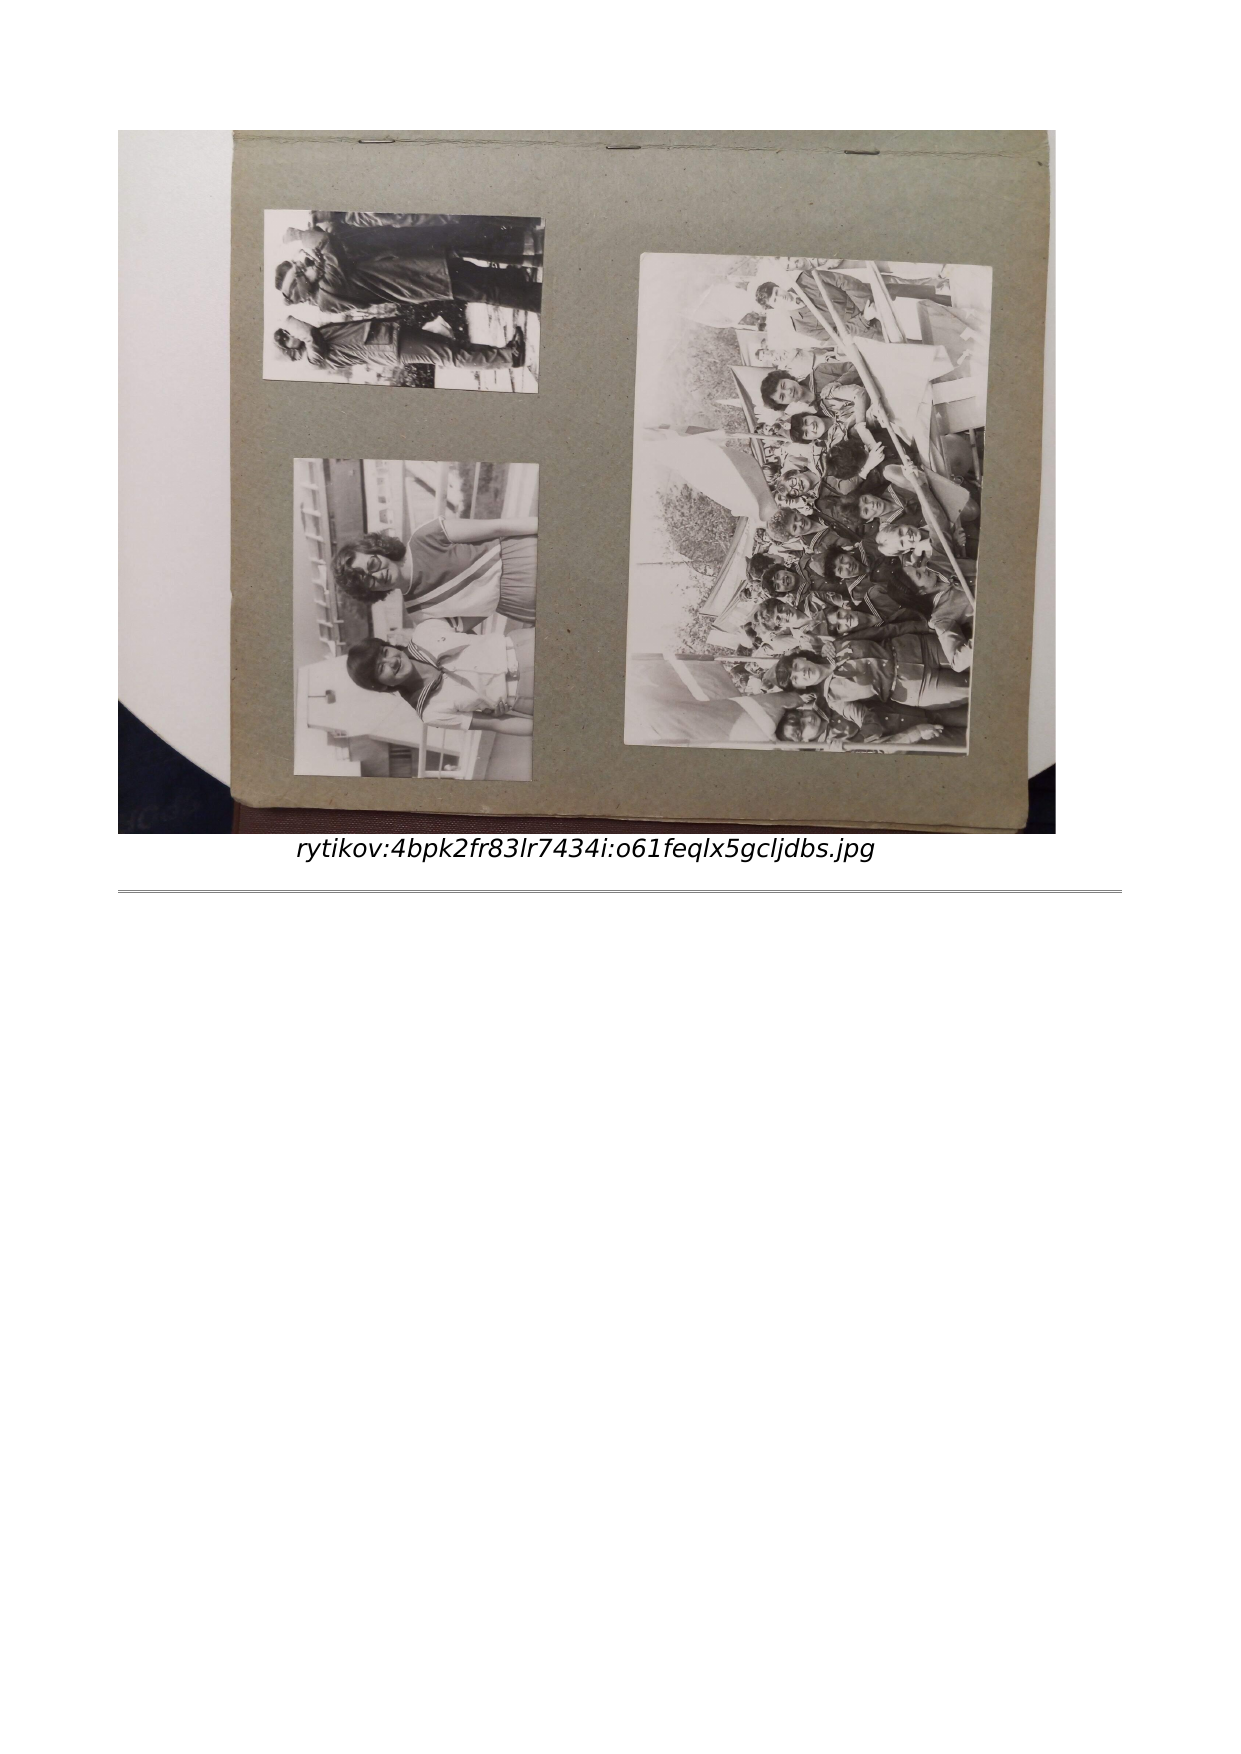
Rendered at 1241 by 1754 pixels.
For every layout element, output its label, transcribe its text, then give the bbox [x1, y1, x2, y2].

text rytikov:4bpk2fr83lr7434i:o61feqlx5gcljdbs.jpg [118, 834, 1056, 863]
picture [118, 130, 1056, 834]
